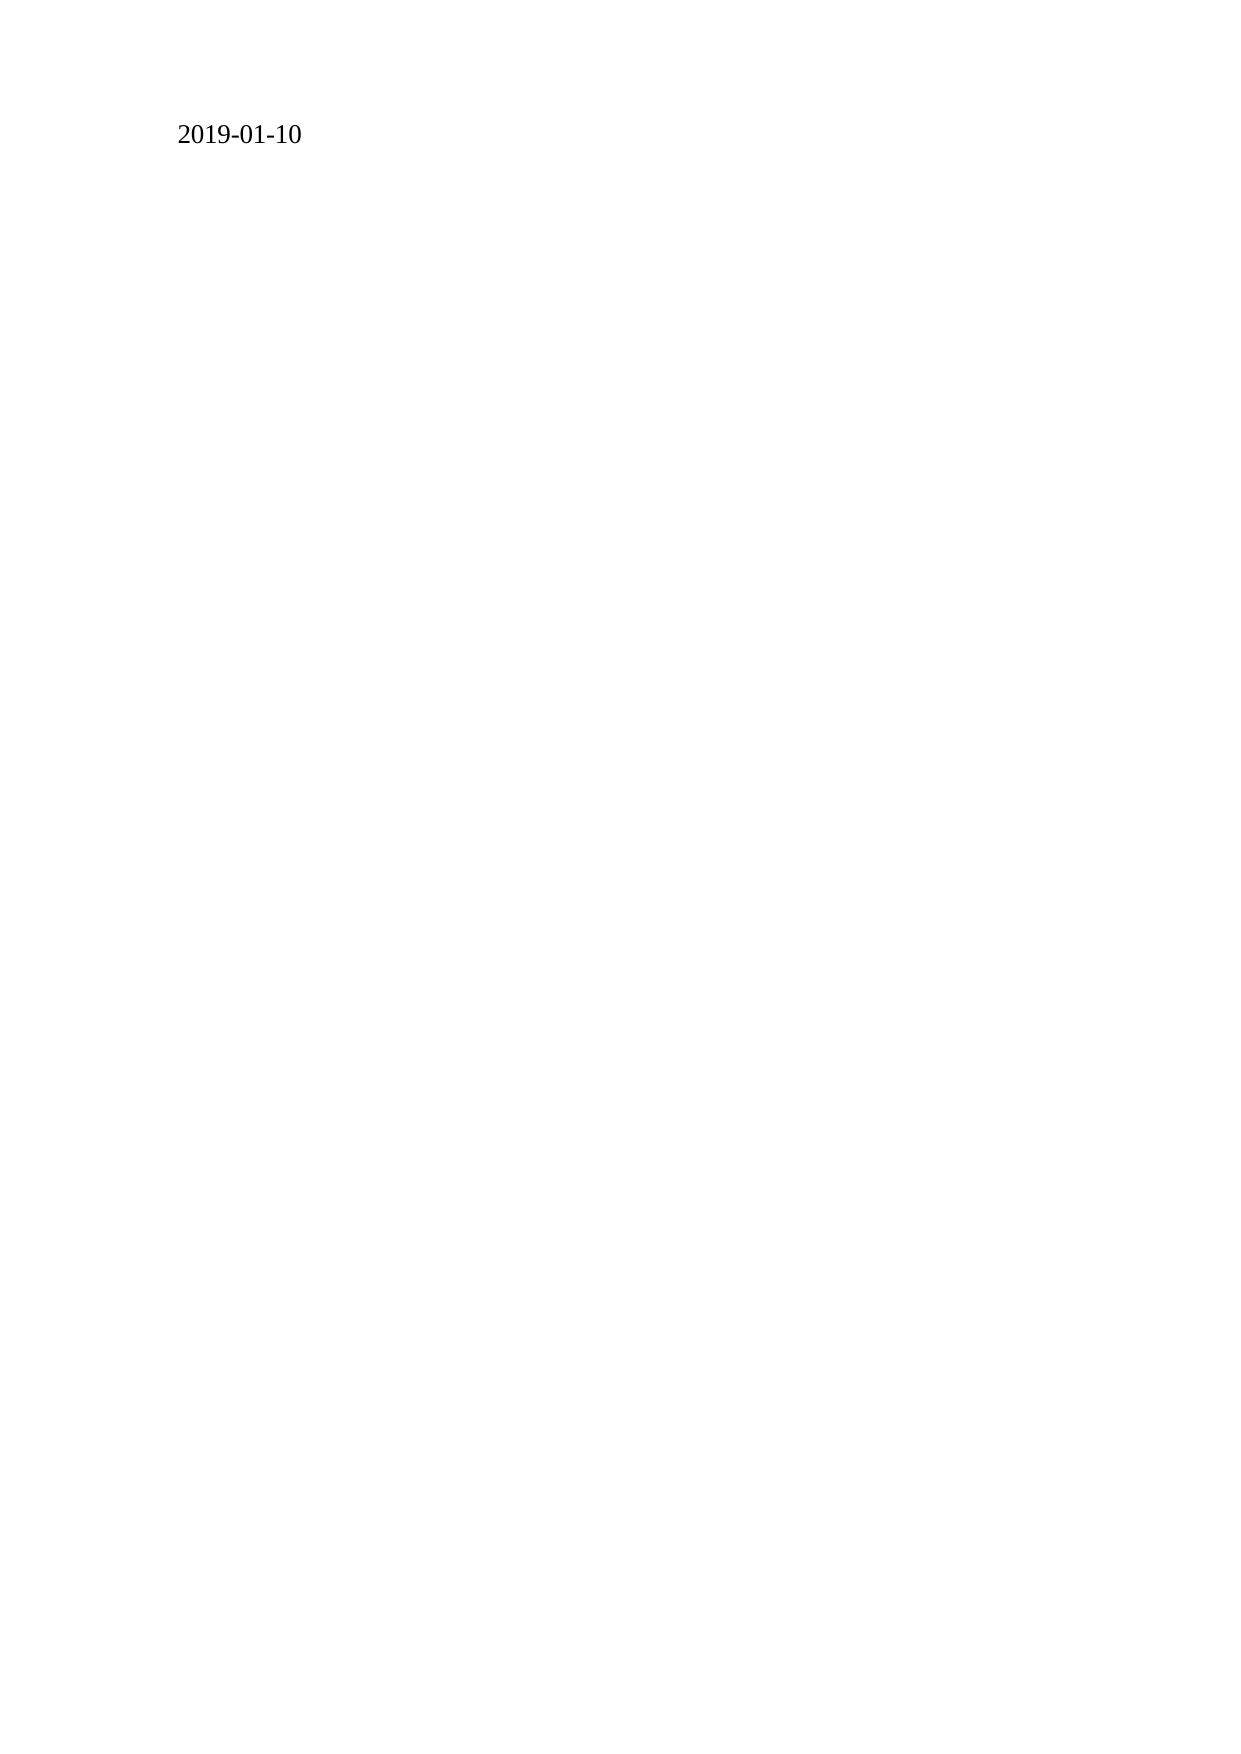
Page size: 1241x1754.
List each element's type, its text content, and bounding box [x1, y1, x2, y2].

text 2019-01-10 [177, 118, 1181, 149]
